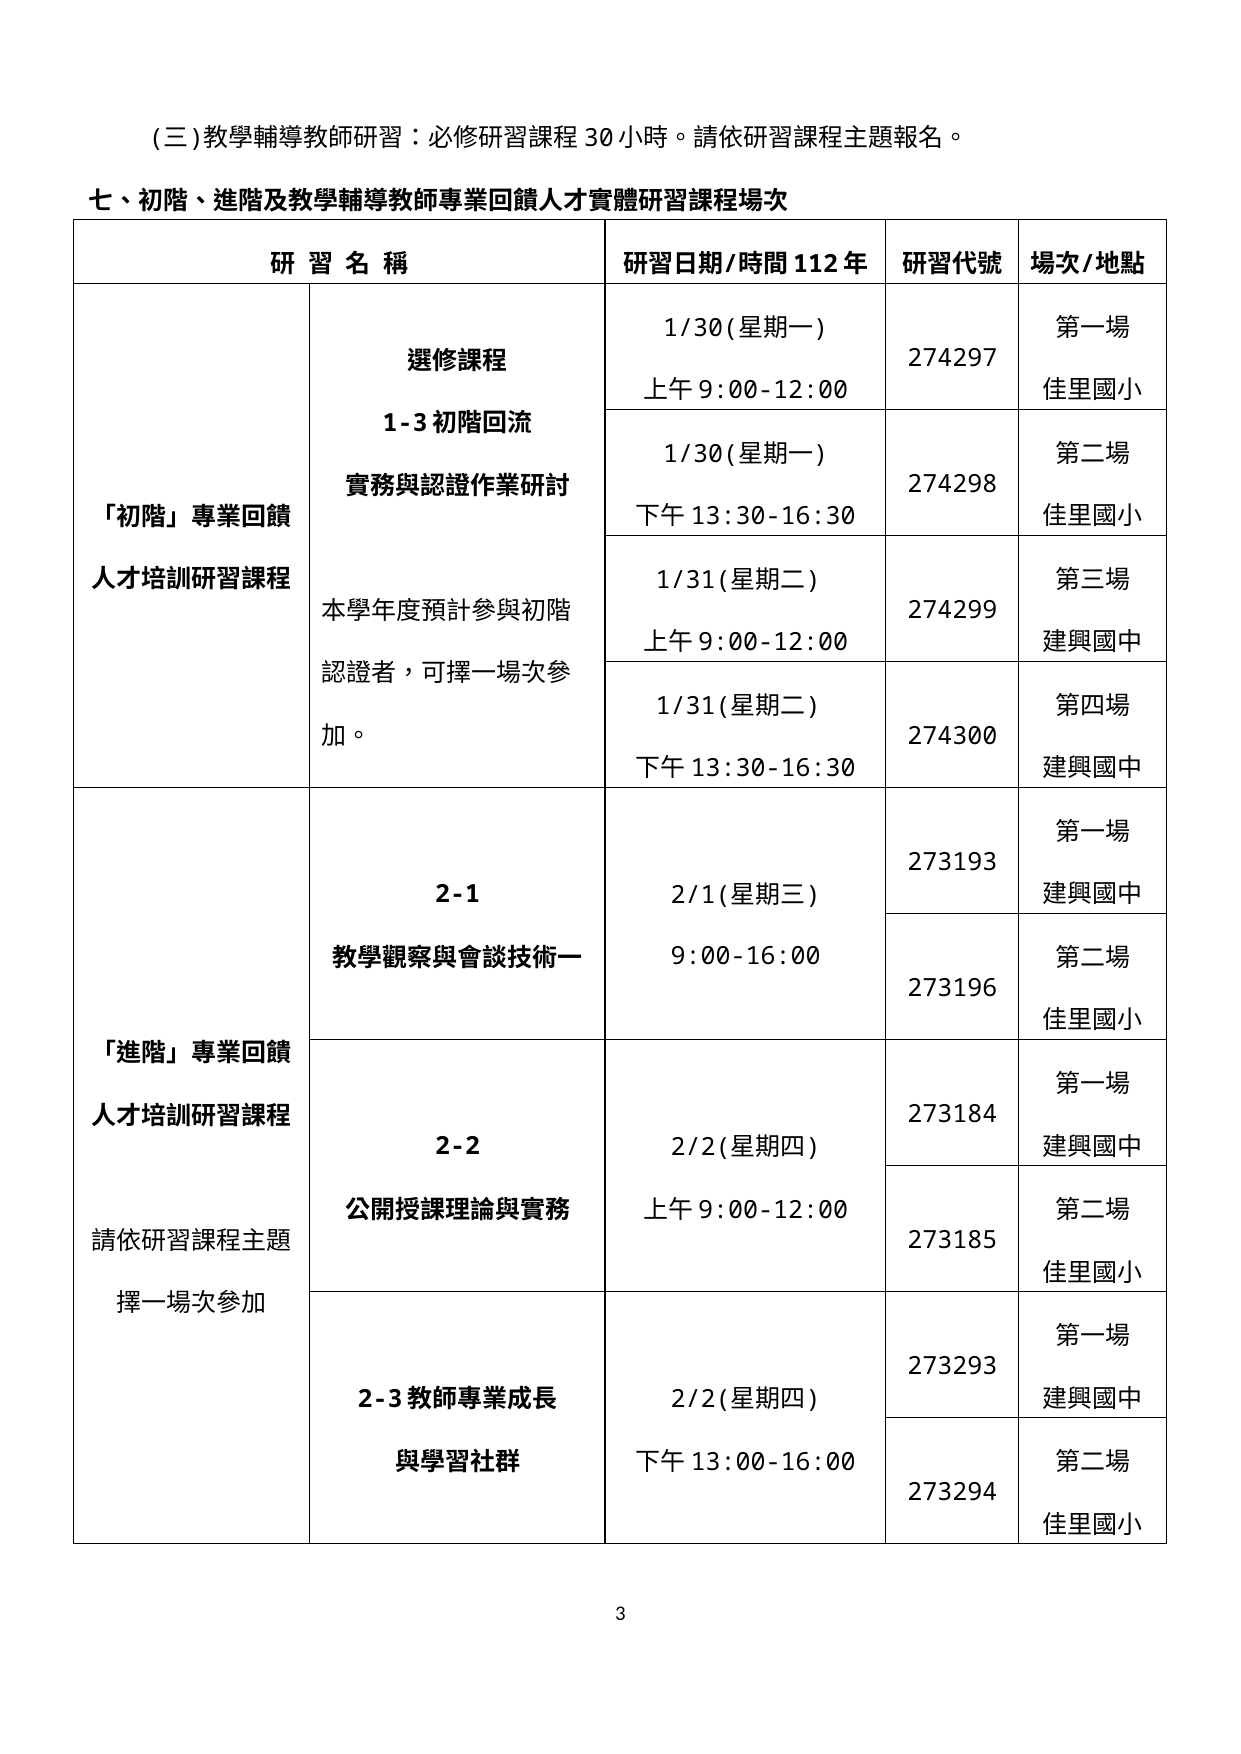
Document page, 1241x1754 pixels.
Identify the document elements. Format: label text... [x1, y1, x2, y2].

table_header 研習代號 [886, 220, 1018, 283]
table_cell 第二場 佳里國小 [1019, 1166, 1166, 1291]
table_cell 274300 [886, 662, 1018, 787]
table_cell 第一場 建興國中 [1019, 1040, 1166, 1165]
table_cell 2/2(星期四) 下午13:00-16:00 [606, 1292, 885, 1543]
table_cell 274298 [886, 410, 1018, 535]
table_cell 「進階」專業回饋人才培訓研習課程 請依研習課程主題 擇一場次參加 [74, 788, 309, 1543]
table_cell 2/1(星期三) 9:00-16:00 [606, 788, 885, 1039]
table_cell 1/31(星期二) 上午9:00-12:00 [606, 536, 885, 661]
table_cell 第一場 建興國中 [1019, 788, 1166, 913]
table_cell 「初階」專業回饋人才培訓研習課程 [74, 284, 309, 787]
table_cell 274299 [886, 536, 1018, 661]
table_cell 2-2 公開授課理論與實務 [310, 1040, 604, 1291]
table_cell 273196 [886, 914, 1018, 1039]
table_cell 第一場 佳里國小 [1019, 284, 1166, 409]
table_cell 第二場 佳里國小 [1019, 1418, 1166, 1543]
table_cell 第二場 佳里國小 [1019, 914, 1166, 1039]
table_cell 選修課程 1-3初階回流 實務與認證作業研討 本學年度預計參與初階認證者，可擇一場次參加。 [310, 284, 604, 787]
table_cell 273185 [886, 1166, 1018, 1291]
table_header 場次/地點 [1019, 220, 1166, 283]
table_cell 第二場 佳里國小 [1019, 410, 1166, 535]
table_cell 第三場 建興國中 [1019, 536, 1166, 661]
table_cell 1/30(星期一) 下午13:30-16:30 [606, 410, 885, 535]
table_cell 1/30(星期一) 上午9:00-12:00 [606, 284, 885, 409]
table_cell 273294 [886, 1418, 1018, 1543]
table_cell 第一場 建興國中 [1019, 1292, 1166, 1417]
table_cell 274297 [886, 284, 1018, 409]
table_cell 273193 [886, 788, 1018, 913]
table_cell 2-1 教學觀察與會談技術一 [310, 788, 604, 1039]
table_cell 第四場 建興國中 [1019, 662, 1166, 787]
table_header 研 習 名 稱 [74, 220, 604, 283]
text (三)教學輔導教師研習：必修研習課程30小時。請依研習課程主題報名。 [89, 94, 1152, 157]
text 七、初階、進階及教學輔導教師專業回饋人才實體研習課程場次 [89, 157, 1152, 219]
table_cell 2/2(星期四) 上午9:00-12:00 [606, 1040, 885, 1291]
table_cell 2-3教師專業成長 與學習社群 [310, 1292, 604, 1543]
table_cell 1/31(星期二) 下午13:30-16:30 [606, 662, 885, 787]
table_cell 273184 [886, 1040, 1018, 1165]
table_cell 273293 [886, 1292, 1018, 1417]
table_header 研習日期/時間112年 [606, 220, 885, 283]
